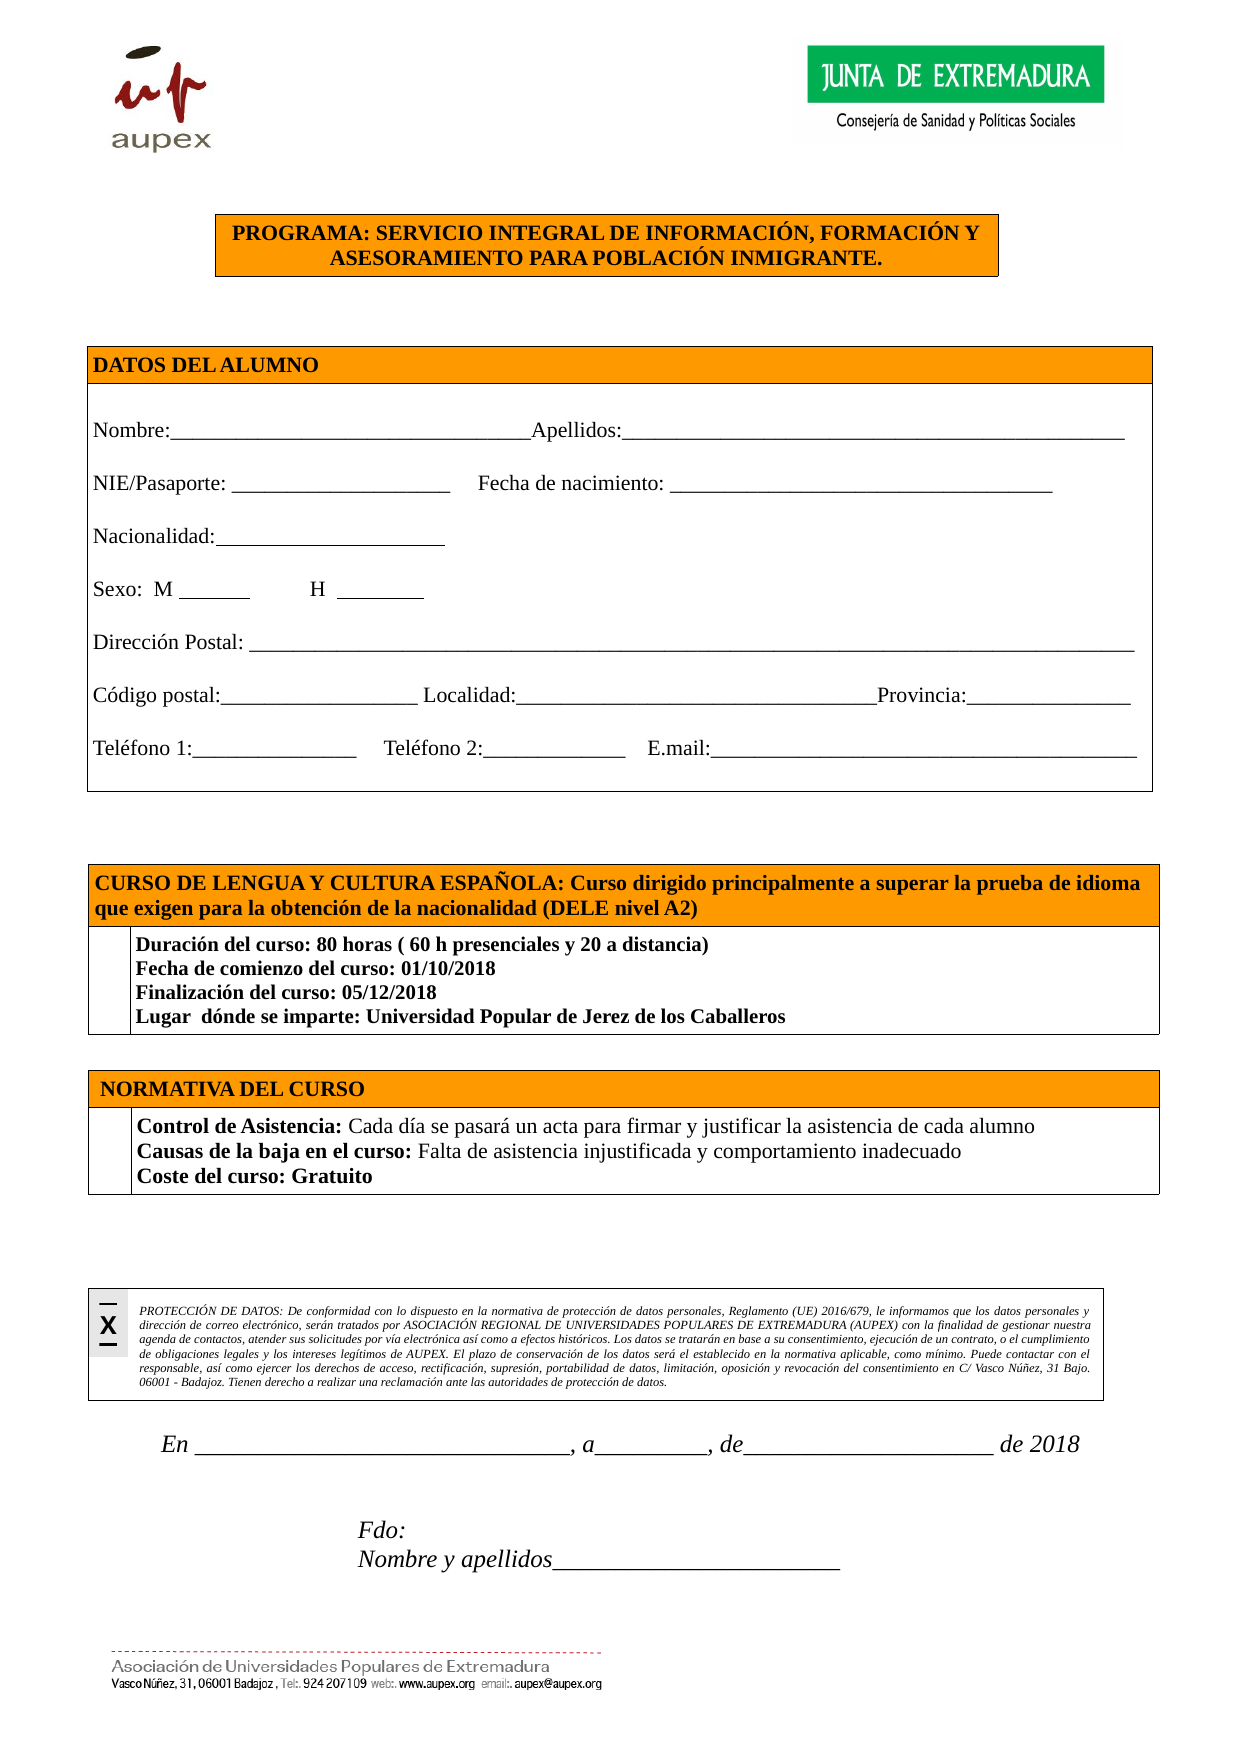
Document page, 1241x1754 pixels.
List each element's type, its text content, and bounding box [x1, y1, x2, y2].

picture [790, 35, 1123, 151]
table_header DATOS DEL ALUMNO [88, 347, 1152, 383]
picture [111, 1645, 1129, 1701]
table_header X [89, 1289, 128, 1357]
table_cell Nombre:_________________________________Apellidos:______________________________________________ NIE/Pasaporte: ____________________ Fecha de nacimiento: ___________________________________ Nacionalidad: Sexo: M H Dirección Postal: _________________________________________________________________________________ Código postal:__________________ Localidad:_________________________________Provincia:_______________ Teléfono 1:_______________ Teléfono 2:_____________ E.mail:_______________________________________ [88, 384, 1152, 791]
table_cell [89, 927, 130, 1033]
text Fdo: [358, 1516, 1152, 1544]
table_cell Control de Asistencia: Cada día se pasará un acta para firmar y justificar la asistencia de cada alumno Causas de la baja en el curso: Falta de asistencia injustificada y comportamiento inadecuado Coste del curso: Gratuito [132, 1108, 1159, 1194]
text En ______________________________, a_________, de____________________ de 2018 [88, 1429, 1152, 1458]
picture [102, 32, 218, 156]
table_cell [89, 1357, 128, 1400]
text Nombre y apellidos_______________________ [358, 1544, 1152, 1573]
table_header NORMATIVA DEL CURSO [89, 1071, 1159, 1107]
table_header PROGRAMA: SERVICIO INTEGRAL DE INFORMACIÓN, FORMACIÓN Y ASESORAMIENTO PARA POBLACIÓN INMIGRANTE. [216, 215, 998, 276]
table_cell Duración del curso: 80 horas ( 60 h presenciales y 20 a distancia) Fecha de comienzo del curso: 01/10/2018 Finalización del curso: 05/12/2018 Lugar dónde se imparte: Universidad Popular de Jerez de los Caballeros [131, 927, 1159, 1033]
table_cell [89, 1108, 131, 1194]
table_header CURSO DE LENGUA Y CULTURA ESPAÑOLA: Curso dirigido principalmente a superar la prueba de idioma que exigen para la obtención de la nacionalidad (DELE nivel A2) [89, 865, 1159, 926]
table_header PROTECCIÓN DE DATOS: De conformidad con lo dispuesto en la normativa de protección de datos personales, Reglamento (UE) 2016/679, le informamos que los datos personales y dirección de correo electrónico, serán tratados por ASOCIACIÓN REGIONAL DE UNIVERSIDADES POPULARES DE EXTREMADURA (AUPEX) con la finalidad de gestionar nuestra agenda de contactos, atender sus solicitudes por vía electrónica así como a efectos históricos. Los datos se tratarán en base a su consentimiento, ejecución de un contrato, o el cumplimiento de obligaciones legales y los intereses legítimos de AUPEX. El plazo de conservación de los datos será el establecido en la normativa aplicable, como mínimo. Puede contactar con el responsable, así como ejercer los derechos de acceso, rectificación, supresión, portabilidad de datos, limitación, oposición y revocación del consentimiento en C/ Vasco Núñez, 31 Bajo. 06001 - Badajoz. Tienen derecho a realizar una reclamación ante las autoridades de protección de datos. [128, 1289, 1103, 1400]
